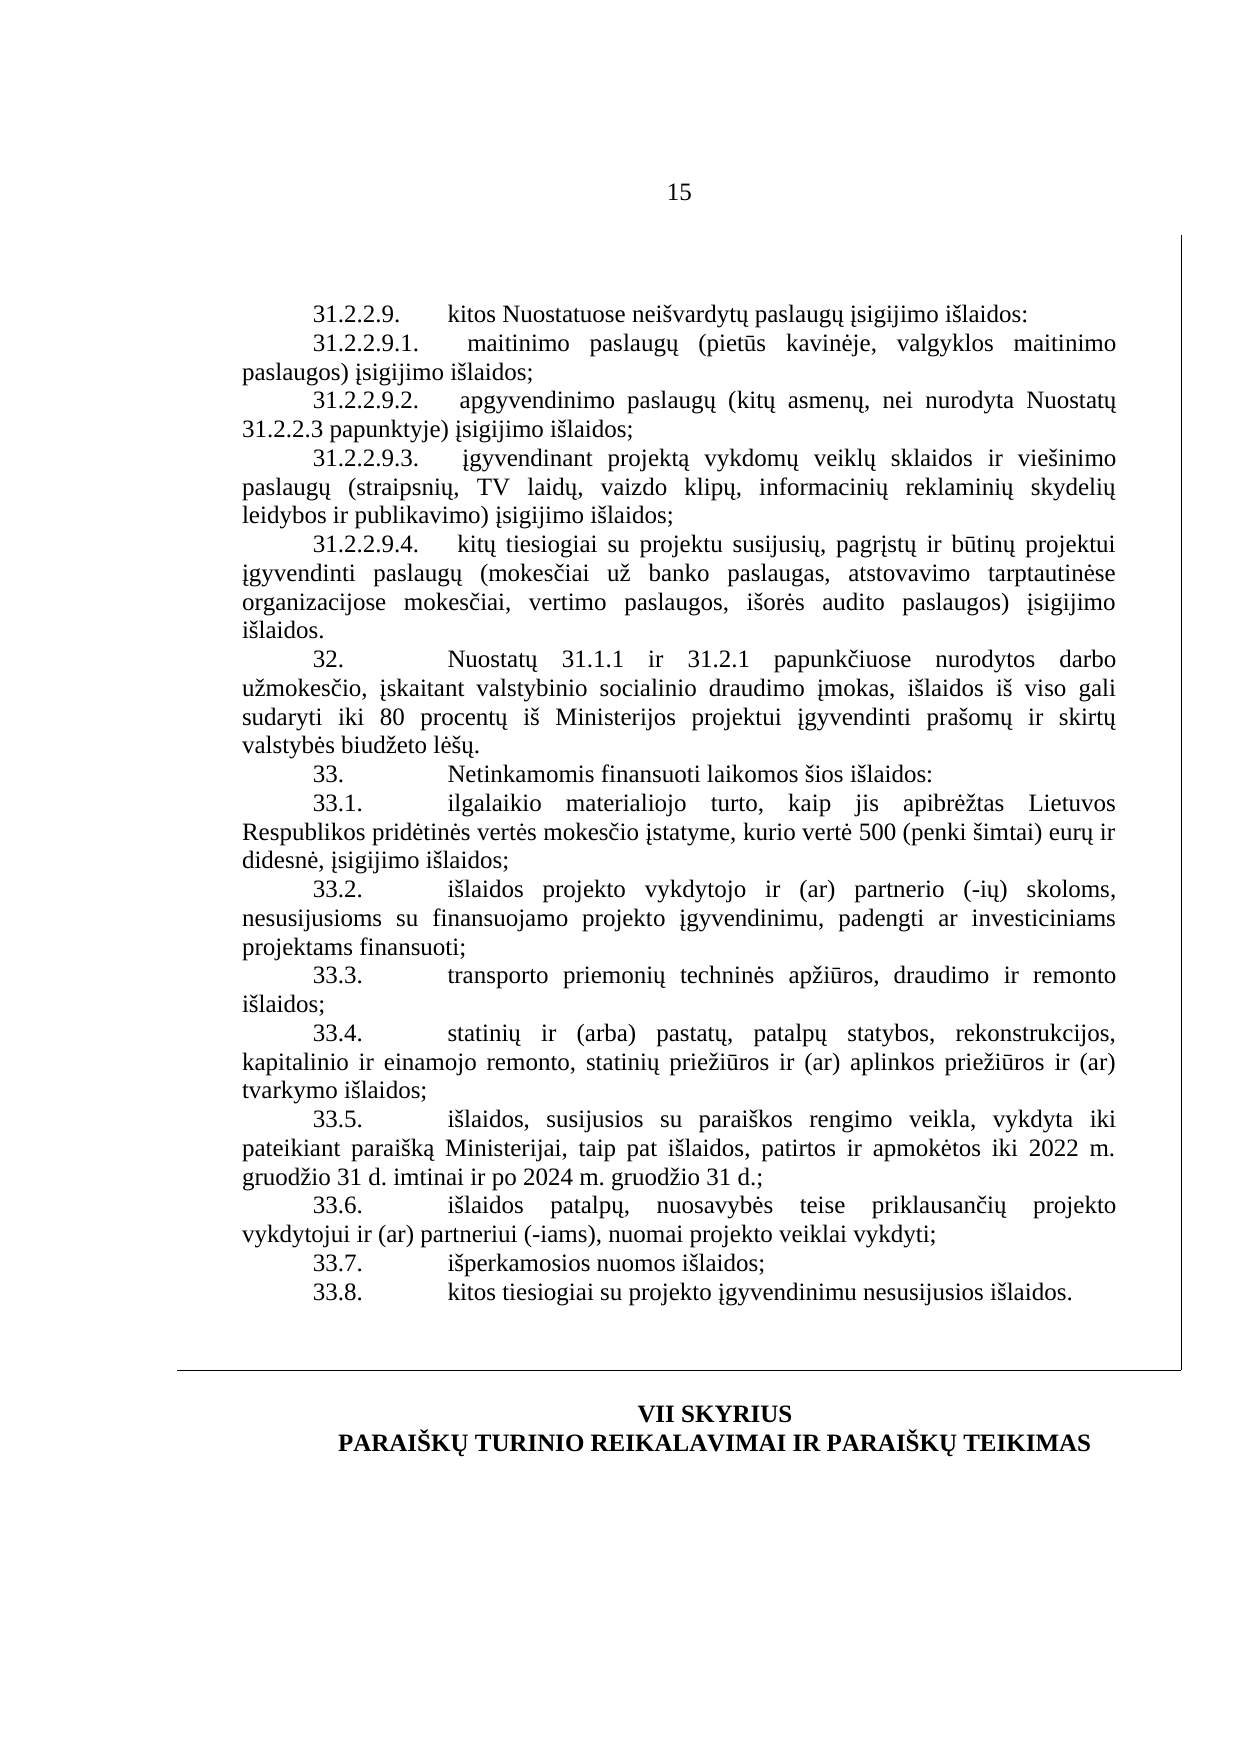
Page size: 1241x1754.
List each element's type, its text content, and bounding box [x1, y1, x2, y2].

text 33.5. išlaidos, susijusios su paraiškos rengimo veikla, vykdyta iki pateikiant paraišką Ministerijai, taip pat išlaidos, patirtos ir apmokėtos iki 2022 m. gruodžio 31 d. imtinai ir po 2024 m. gruodžio 31 d.; [177, 1104, 1181, 1191]
text 32. Nuostatų 31.1.1 ir 31.2.1 papunkčiuose nurodytos darbo užmokesčio, įskaitant valstybinio socialinio draudimo įmokas, išlaidos iš viso gali sudaryti iki 80 procentų iš Ministerijos projektui įgyvendinti prašomų ir skirtų valstybės biudžeto lėšų. [177, 644, 1181, 759]
text 31.2.2.9.3. įgyvendinant projektą vykdomų veiklų sklaidos ir viešinimo paslaugų (straipsnių, TV laidų, vaizdo klipų, informacinių reklaminių skydelių leidybos ir publikavimo) įsigijimo išlaidos; [177, 443, 1181, 529]
text VII SKYRIUS [177, 1399, 1181, 1428]
text 31.2.2.9.4. kitų tiesiogiai su projektu susijusių, pagrįstų ir būtinų projektui įgyvendinti paslaugų (mokesčiai už banko paslaugas, atstovavimo tarptautinėse organizacijose mokesčiai, vertimo paslaugos, išorės audito paslaugos) įsigijimo išlaidos. [177, 529, 1181, 644]
text 31.2.2.9. kitos Nuostatuose neišvardytų paslaugų įsigijimo išlaidos: [177, 235, 1181, 328]
text PARAIŠKŲ TURINIO REIKALAVIMAI IR PARAIŠKŲ TEIKIMAS [177, 1428, 1181, 1456]
text 33.2. išlaidos projekto vykdytojo ir (ar) partnerio (-ių) skoloms, nesusijusioms su finansuojamo projekto įgyvendinimu, padengti ar investiciniams projektams finansuoti; [177, 874, 1181, 961]
text 33. Netinkamomis finansuoti laikomos šios išlaidos: [177, 759, 1181, 788]
text 33.7. išperkamosios nuomos išlaidos; [177, 1248, 1181, 1277]
text 33.1. ilgalaikio materialiojo turto, kaip jis apibrėžtas Lietuvos Respublikos pridėtinės vertės mokesčio įstatyme, kurio vertė 500 (penki šimtai) eurų ir didesnė, įsigijimo išlaidos; [177, 788, 1181, 874]
text 31.2.2.9.2. apgyvendinimo paslaugų (kitų asmenų, nei nurodyta Nuostatų 31.2.2.3 papunktyje) įsigijimo išlaidos; [177, 386, 1181, 443]
text 33.3. transporto priemonių techninės apžiūros, draudimo ir remonto išlaidos; [177, 961, 1181, 1018]
text 33.4. statinių ir (arba) pastatų, patalpų statybos, rekonstrukcijos, kapitalinio ir einamojo remonto, statinių priežiūros ir (ar) aplinkos priežiūros ir (ar) tvarkymo išlaidos; [177, 1018, 1181, 1104]
text 33.8. kitos tiesiogiai su projekto įgyvendinimu nesusijusios išlaidos. [177, 1277, 1181, 1370]
text 31.2.2.9.1. maitinimo paslaugų (pietūs kavinėje, valgyklos maitinimo paslaugos) įsigijimo išlaidos; [177, 328, 1181, 386]
text 33.6. išlaidos patalpų, nuosavybės teise priklausančių projekto vykdytojui ir (ar) partneriui (-iams), nuomai projekto veiklai vykdyti; [177, 1191, 1181, 1248]
